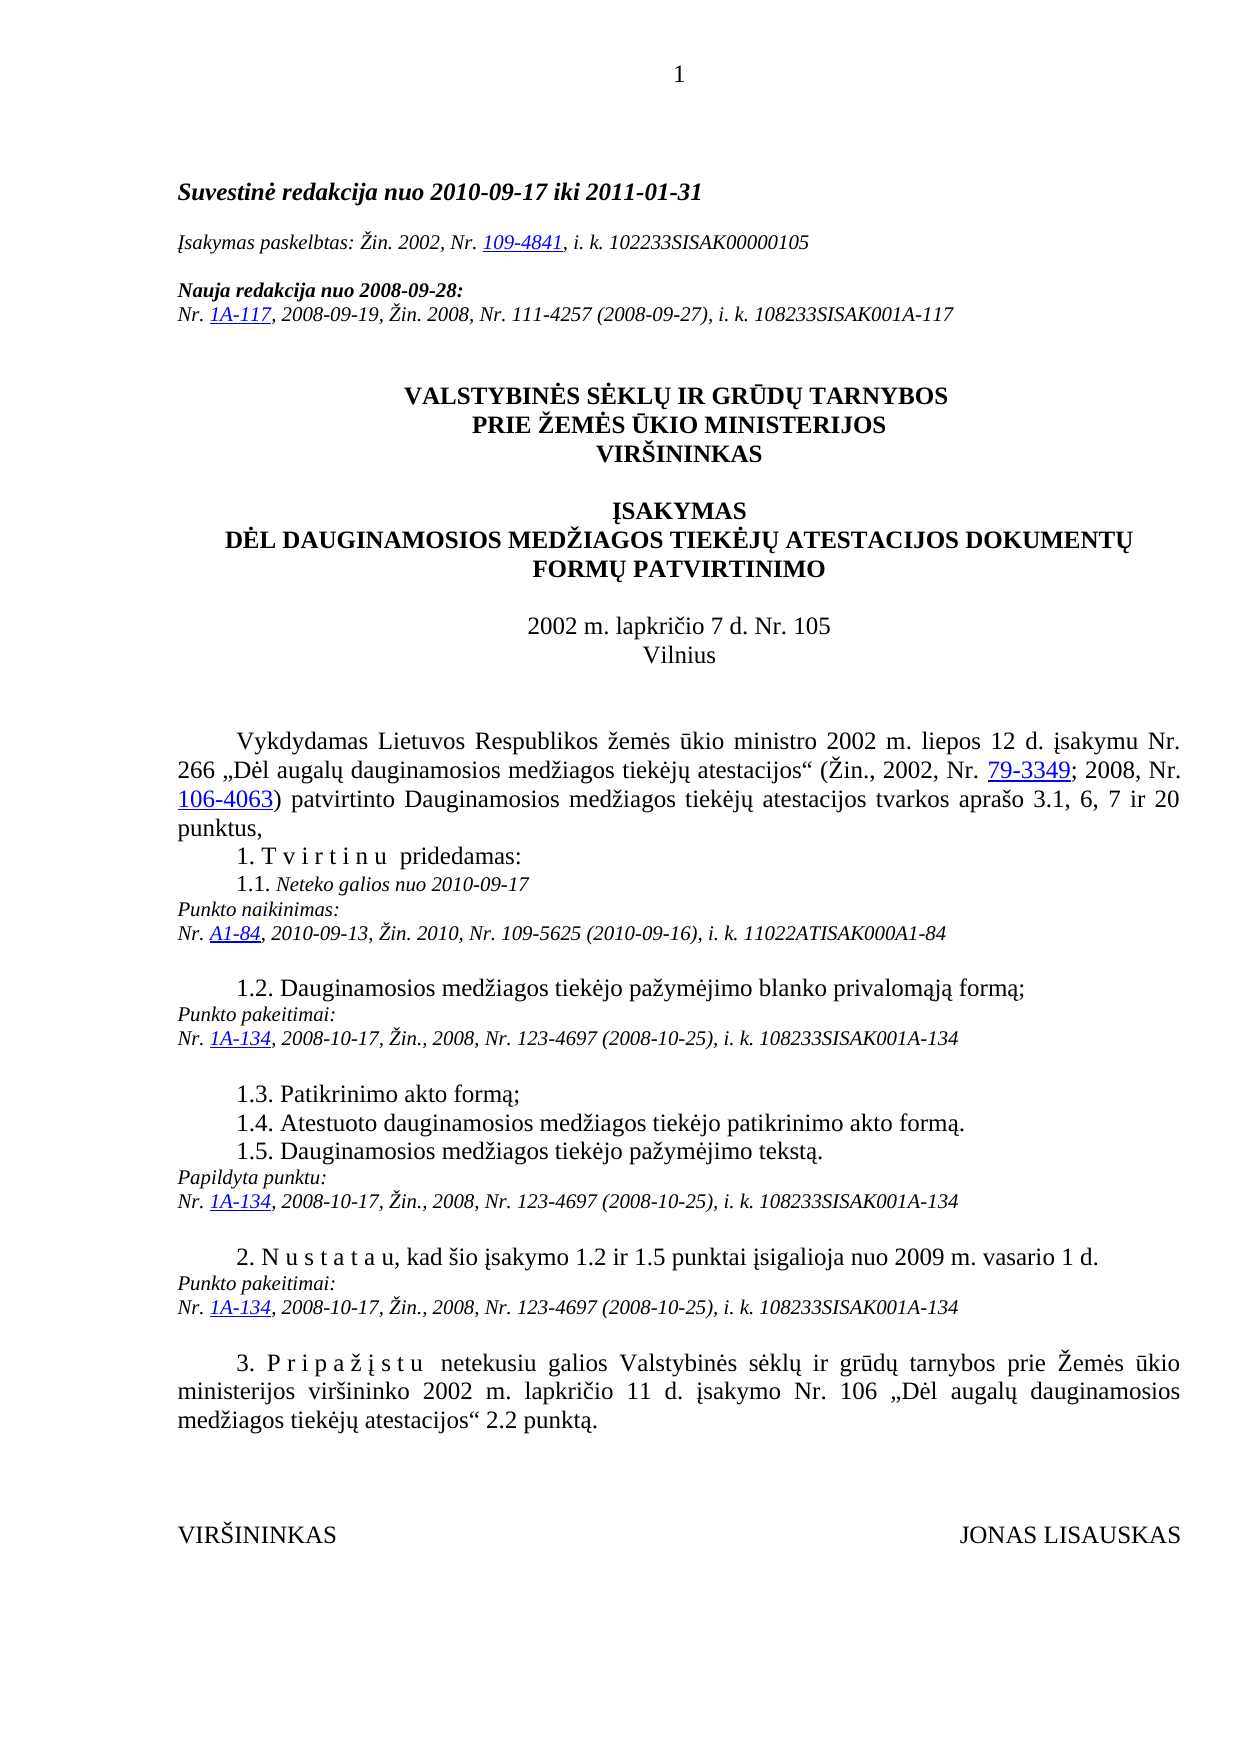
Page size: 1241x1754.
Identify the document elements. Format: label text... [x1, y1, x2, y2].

text VALSTYBINĖS SĖKLŲ IR GRŪDŲ TARNYBOS [177, 381, 1181, 410]
text Nr. 1A-134, 2008-10-17, Žin., 2008, Nr. 123-4697 (2008-10-25), i. k. 108233SISAK001A-134 [177, 1026, 1181, 1050]
text Nr. 1A-134, 2008-10-17, Žin., 2008, Nr. 123-4697 (2008-10-25), i. k. 108233SISAK001A-134 [177, 1295, 1181, 1319]
text VIRŠININKAS [177, 439, 1181, 468]
text VIRŠININKAS JONAS LISAUSKAS [177, 1520, 1181, 1549]
text Nr. A1-84, 2010-09-13, Žin. 2010, Nr. 109-5625 (2010-09-16), i. k. 11022ATISAK000A1-84 [177, 921, 1181, 944]
text PRIE ŽEMĖS ŪKIO MINISTERIJOS [177, 410, 1181, 439]
text 1.4. Atestuoto dauginamosios medžiagos tiekėjo patikrinimo akto formą. [177, 1108, 1181, 1136]
text ĮSAKYMAS [177, 496, 1181, 525]
text 1.2. Dauginamosios medžiagos tiekėjo pažymėjimo blanko privalomąją formą; [177, 973, 1181, 1002]
text Punkto pakeitimai: [177, 1271, 1181, 1295]
text 1. Tvirtinu pridedamas: [177, 841, 1181, 870]
text Vilnius [177, 640, 1181, 669]
text Nr. 1A-117, 2008-09-19, Žin. 2008, Nr. 111-4257 (2008-09-27), i. k. 108233SISAK001A-117 [177, 302, 1181, 326]
text Įsakymas paskelbtas: Žin. 2002, Nr. 109-4841, i. k. 102233SISAK00000105 [177, 230, 1181, 254]
text Suvestinė redakcija nuo 2010-09-17 iki 2011-01-31 [177, 177, 1181, 206]
text Punkto pakeitimai: [177, 1002, 1181, 1026]
text Nauja redakcija nuo 2008-09-28: [177, 278, 1181, 302]
text 2002 m. lapkričio 7 d. Nr. 105 [177, 611, 1181, 640]
text 1.1. Neteko galios nuo 2010-09-17 [177, 870, 1181, 896]
text Nr. 1A-134, 2008-10-17, Žin., 2008, Nr. 123-4697 (2008-10-25), i. k. 108233SISAK001A-134 [177, 1189, 1181, 1213]
text 1.5. Dauginamosios medžiagos tiekėjo pažymėjimo tekstą. [177, 1136, 1181, 1165]
text Punkto naikinimas: [177, 896, 1181, 921]
text Papildyta punktu: [177, 1165, 1181, 1189]
text 1.3. Patikrinimo akto formą; [177, 1079, 1181, 1108]
text 3. Pripažįstu netekusiu galios Valstybinės sėklų ir grūdų tarnybos prie Žemės ūkio ministerijos viršininko 2002 m. lapkričio 11 d. įsakymo Nr. 106 „Dėl augalų dauginamosios medžiagos tiekėjų atestacijos“ 2.2 punktą. [177, 1348, 1181, 1434]
text Vykdydamas Lietuvos Respublikos žemės ūkio ministro 2002 m. liepos 12 d. įsakymu Nr. 266 „Dėl augalų dauginamosios medžiagos tiekėjų atestacijos“ (Žin., 2002, Nr. 79-3349; 2008, Nr. 106-4063) patvirtinto Dauginamosios medžiagos tiekėjų atestacijos tvarkos aprašo 3.1, 6, 7 ir 20 punktus, [177, 726, 1181, 841]
text DĖL DAUGINAMOSIOS MEDŽIAGOS TIEKĖJŲ ATESTACIJOS DOKUMENTŲ FORMŲ PATVIRTINIMO [177, 525, 1181, 583]
text 2. Nustatau, kad šio įsakymo 1.2 ir 1.5 punktai įsigalioja nuo 2009 m. vasario 1 d. [177, 1242, 1181, 1271]
